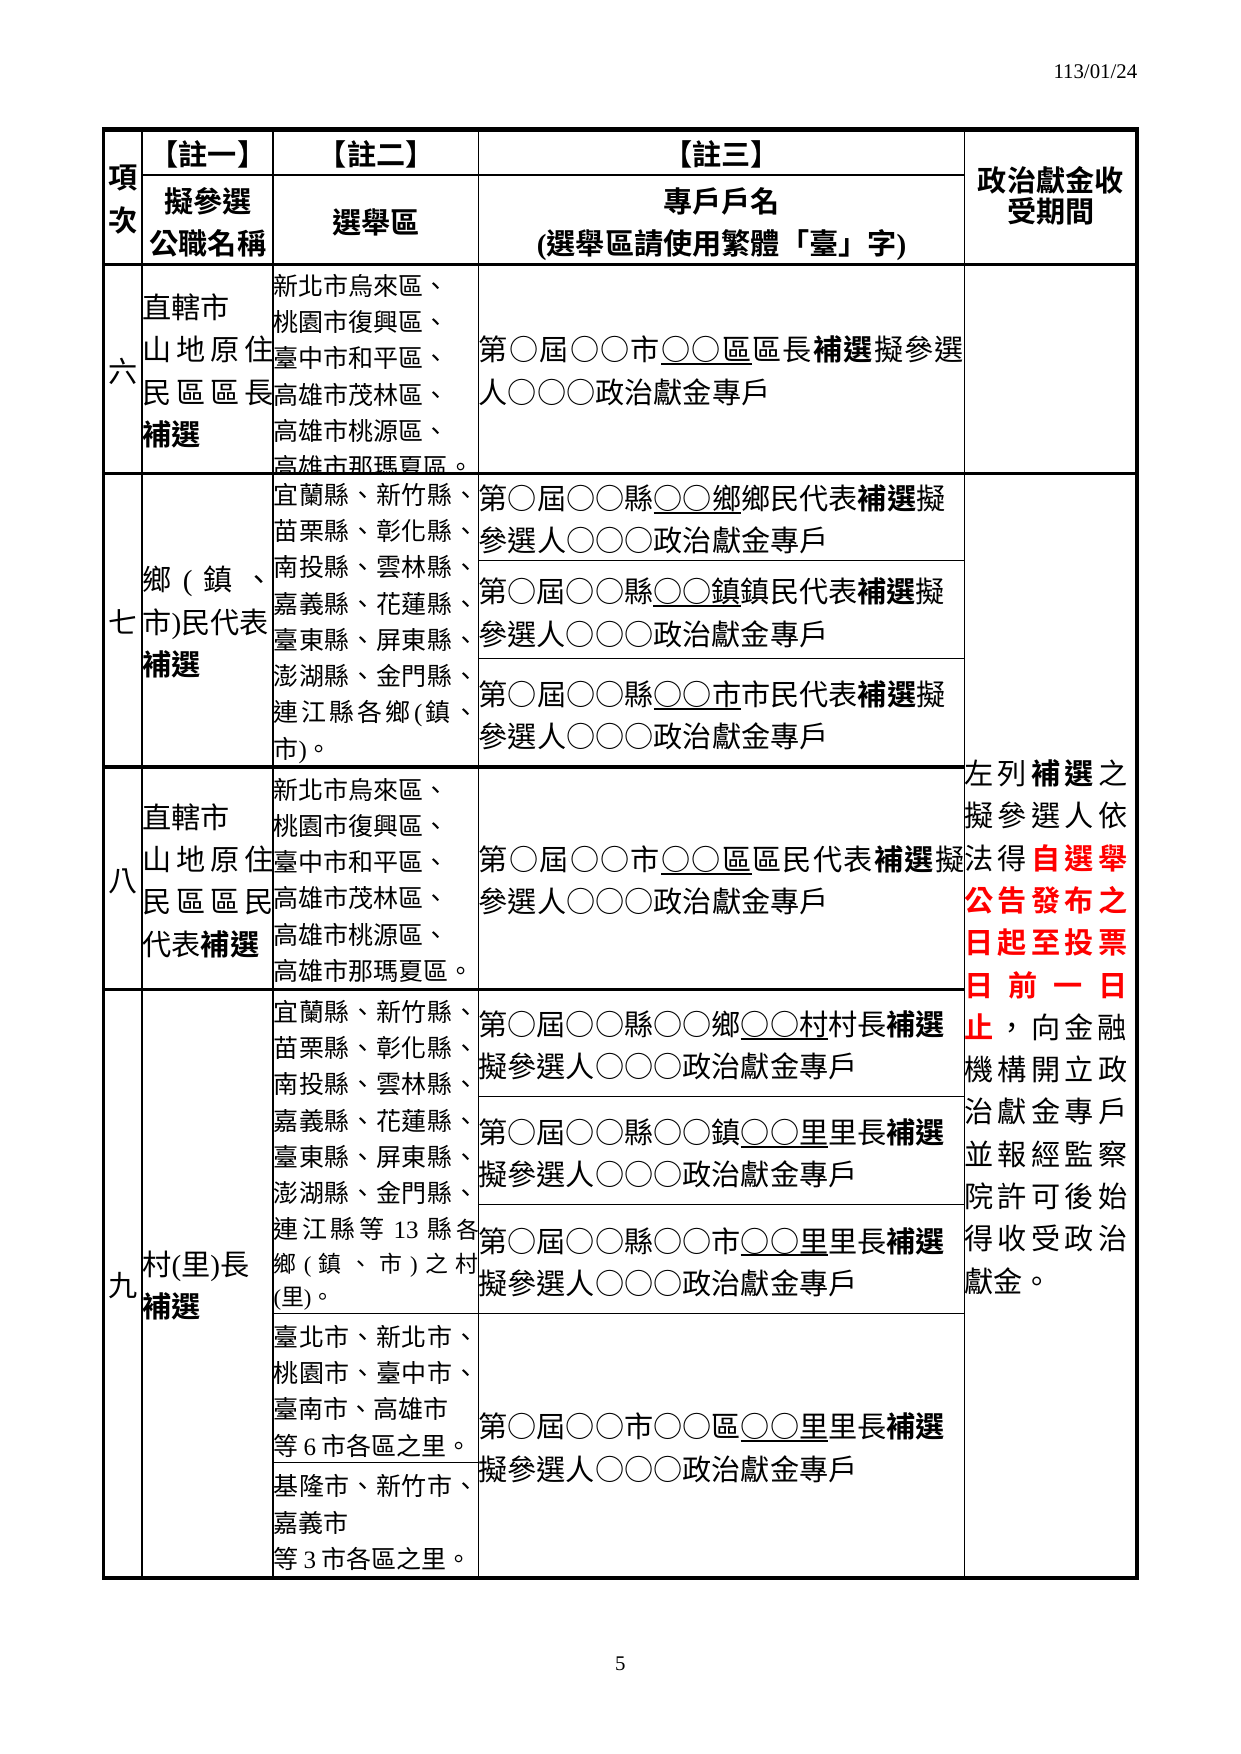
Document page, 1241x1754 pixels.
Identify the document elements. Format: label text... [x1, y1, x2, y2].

table_cell 選舉區 [274, 176, 478, 263]
table_header 【註三】 [479, 132, 964, 174]
table_cell 左列補選之擬參選人依法得自選舉公告發布之日起至投票日前一日止，向金融機構開立政治獻金專戶並報經監察院許可後始得收受政治獻金。 [965, 475, 1135, 1576]
table_cell 第○屆○○縣○○市市民代表補選擬參選人○○○政治獻金專戶 [479, 659, 964, 765]
table_cell 第○屆○○市○○區區長補選擬參選人○○○政治獻金專戶 [479, 266, 964, 472]
table_cell 擬參選 公職名稱 [143, 176, 272, 263]
table_cell 村(里)長 補選 [143, 991, 272, 1576]
table_cell 第○屆○○縣○○鎮○○里里長補選擬參選人○○○政治獻金專戶 [479, 1097, 964, 1204]
table_cell 專戶戶名 (選舉區請使用繁體「臺」字) [479, 176, 964, 263]
table_cell 九 [105, 991, 141, 1576]
table_header 項次 [105, 132, 141, 263]
table_cell 第○屆○○縣○○鎮鎮民代表補選擬參選人○○○政治獻金專戶 [479, 561, 964, 657]
table_cell [965, 266, 1135, 472]
table_cell 六 [105, 266, 141, 472]
table_cell 第○屆○○縣○○鄉○○村村長補選擬參選人○○○政治獻金專戶 [479, 991, 964, 1096]
table_cell 第○屆○○市○○區○○里里長補選擬參選人○○○政治獻金專戶 [479, 1314, 964, 1576]
table_cell 直轄市 山地原住民區區長補選 [143, 266, 272, 472]
table_header 【註一】 [143, 132, 272, 174]
table_cell 新北市烏來區、 桃園市復興區、 臺中市和平區、 高雄市茂林區、 高雄市桃源區、 高雄市那瑪夏區。 [274, 769, 478, 988]
table_cell 七 [105, 475, 141, 765]
table_cell 第○屆○○縣○○市○○里里長補選擬參選人○○○政治獻金專戶 [479, 1205, 964, 1312]
table_header 政治獻金收受期間 [965, 132, 1135, 263]
table_cell 宜蘭縣、新竹縣、苗栗縣、彰化縣、南投縣、雲林縣、嘉義縣、花蓮縣、臺東縣、屏東縣、澎湖縣、金門縣、連江縣等13縣各鄉(鎮、市)之村(里)。 [274, 991, 478, 1312]
table_header 【註二】 [274, 132, 478, 174]
table_cell 第○屆○○縣○○鄉鄉民代表補選擬參選人○○○政治獻金專戶 [479, 475, 964, 560]
table_cell 八 [105, 769, 141, 988]
table_cell 臺北市、新北市、桃園市、臺中市、臺南市、高雄市 等6市各區之里。 [274, 1314, 478, 1462]
table_cell 宜蘭縣、新竹縣、苗栗縣、彰化縣、南投縣、雲林縣、嘉義縣、花蓮縣、臺東縣、屏東縣、澎湖縣、金門縣、連江縣各鄉(鎮、市)。 [274, 475, 478, 765]
table_cell 新北市烏來區、 桃園市復興區、 臺中市和平區、 高雄市茂林區、 高雄市桃源區、 高雄市那瑪夏區。 [274, 266, 478, 472]
table_cell 直轄市 山地原住民區區民代表補選 [143, 769, 272, 988]
table_cell 第○屆○○市○○區區民代表補選擬參選人○○○政治獻金專戶 [479, 769, 964, 988]
table_cell 鄉(鎮、市)民代表 補選 [143, 475, 272, 765]
table_cell 基隆市、新竹市、嘉義市 等3市各區之里。 [274, 1463, 478, 1576]
